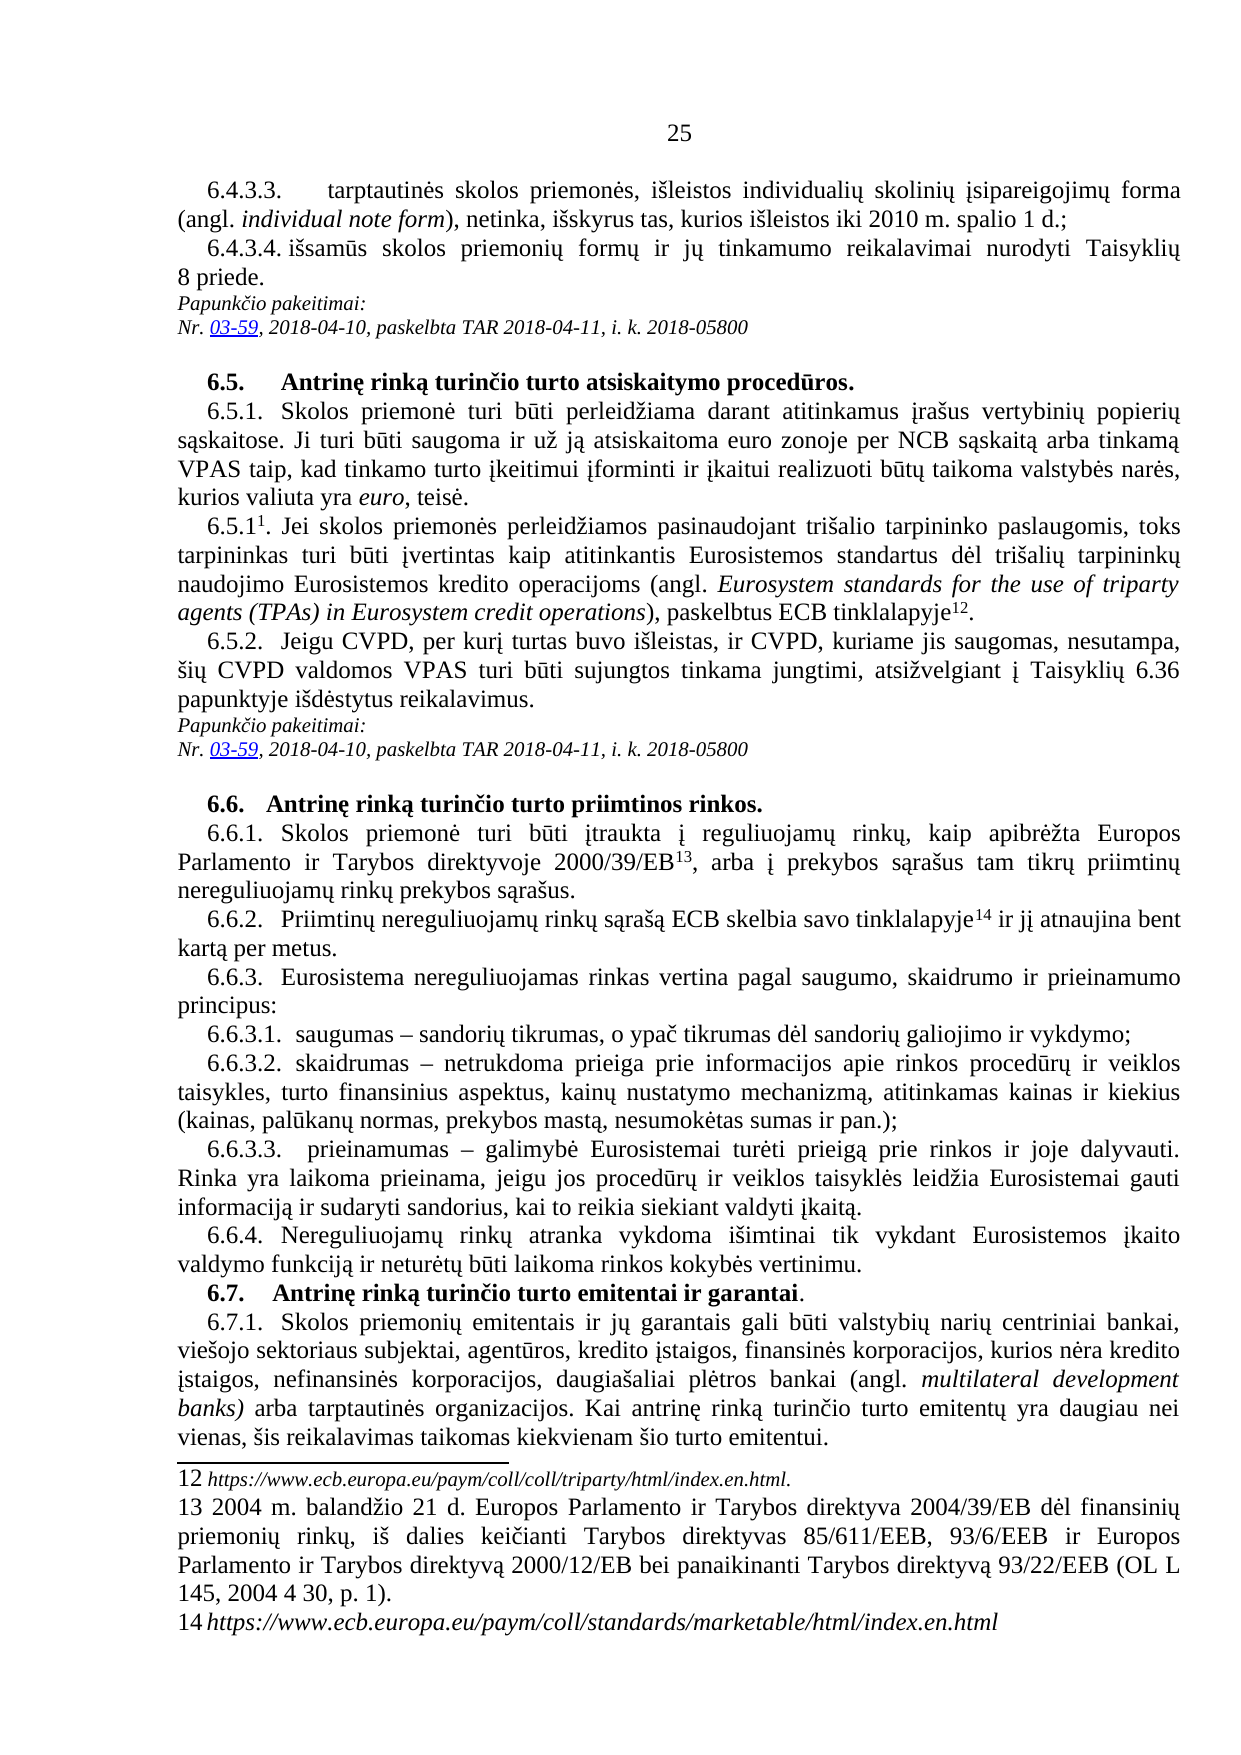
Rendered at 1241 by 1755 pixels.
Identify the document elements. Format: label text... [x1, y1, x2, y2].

text 6.6.3.2. skaidrumas – netrukdoma prieiga prie informacijos apie rinkos procedūrų ir veiklos taisykles, turto finansinius aspektus, kainų nustatymo mechanizmą, atitinkamas kainas ir kiekius (kainas, palūkanų normas, prekybos mastą, nesumokėtas sumas ir pan.); [177, 1048, 1181, 1134]
text 6.6.1. Skolos priemonė turi būti įtraukta į reguliuojamų rinkų, kaip apibrėžta Europos Parlamento ir Tarybos direktyvoje 2000/39/EB, arba į prekybos sąrašus tam tikrų priimtinų nereguliuojamų rinkų prekybos sąrašus. [177, 818, 1181, 904]
text 6.7. Antrinę rinką turinčio turto emitentai ir garantai. [177, 1278, 1181, 1307]
text 2004 m. balandžio 21 d. Europos Parlamento ir Tarybos direktyva 2004/39/EB dėl finansinių priemonių rinkų, iš dalies keičianti Tarybos direktyvas 85/611/EEB, 93/6/EEB ir Europos Parlamento ir Tarybos direktyvą 2000/12/EB bei panaikinanti Tarybos direktyvą 93/22/EEB (OL L 145, 2004 4 30, p. 1). [177, 1492, 1181, 1607]
text 6.6.3.1. saugumas – sandorių tikrumas, o ypač tikrumas dėl sandorių galiojimo ir vykdymo; [177, 1019, 1181, 1048]
text https://www.ecb.europa.eu/paym/coll/standards/marketable/html/index.en.html [177, 1607, 1181, 1636]
text 6.6.3.3. prieinamumas – galimybė Eurosistemai turėti prieigą prie rinkos ir joje dalyvauti. Rinka yra laikoma prieinama, jeigu jos procedūrų ir veiklos taisyklės leidžia Eurosistemai gauti informaciją ir sudaryti sandorius, kai to reikia siekiant valdyti įkaitą. [177, 1134, 1181, 1221]
text 6.4.3.4. išsamūs skolos priemonių formų ir jų tinkamumo reikalavimai nurodyti Taisyklių 8 priede. [177, 233, 1181, 291]
text Papunkčio pakeitimai: [177, 291, 1181, 315]
text 6.6. Antrinę rinką turinčio turto priimtinos rinkos. [177, 789, 1181, 818]
text https://www.ecb.europa.eu/paym/coll/coll/triparty/html/index.en.html. [177, 1463, 1181, 1492]
text 6.7.1. Skolos priemonių emitentais ir jų garantais gali būti valstybių narių centriniai bankai, viešojo sektoriaus subjektai, agentūros, kredito įstaigos, finansinės korporacijos, kurios nėra kredito įstaigos, nefinansinės korporacijos, daugiašaliai plėtros bankai (angl. multilateral development banks) arba tarptautinės organizacijos. Kai antrinę rinką turinčio turto emitentų yra daugiau nei vienas, šis reikalavimas taikomas kiekvienam šio turto emitentui. [177, 1307, 1181, 1451]
text 6.6.2. Priimtinų nereguliuojamų rinkų sąrašą ECB skelbia savo tinklalapyje ir jį atnaujina bent kartą per metus. [177, 904, 1181, 962]
text Nr. 03-59, 2018-04-10, paskelbta TAR 2018-04-11, i. k. 2018-05800 [177, 315, 1181, 339]
text 6.6.3. Eurosistema nereguliuojamas rinkas vertina pagal saugumo, skaidrumo ir prieinamumo principus: [177, 962, 1181, 1019]
text 6.4.3.3. tarptautinės skolos priemonės, išleistos individualių skolinių įsipareigojimų forma (angl. individual note form), netinka, išskyrus tas, kurios išleistos iki 2010 m. spalio 1 d.; [177, 176, 1181, 233]
text Papunkčio pakeitimai: [177, 712, 1181, 737]
text Nr. 03-59, 2018-04-10, paskelbta TAR 2018-04-11, i. k. 2018-05800 [177, 737, 1181, 761]
text 6.5.1. Skolos priemonė turi būti perleidžiama darant atitinkamus įrašus vertybinių popierių sąskaitose. Ji turi būti saugoma ir už ją atsiskaitoma euro zonoje per NCB sąskaitą arba tinkamą VPAS taip, kad tinkamo turto įkeitimui įforminti ir įkaitui realizuoti būtų taikoma valstybės narės, kurios valiuta yra euro, teisė. [177, 396, 1181, 511]
text 6.6.4. Nereguliuojamų rinkų atranka vykdoma išimtinai tik vykdant Eurosistemos įkaito valdymo funkciją ir neturėtų būti laikoma rinkos kokybės vertinimu. [177, 1221, 1181, 1278]
text 6.5.2. Jeigu CVPD, per kurį turtas buvo išleistas, ir CVPD, kuriame jis saugomas, nesutampa, šių CVPD valdomos VPAS turi būti sujungtos tinkama jungtimi, atsižvelgiant į Taisyklių 6.36 papunktyje išdėstytus reikalavimus. [177, 626, 1181, 712]
text 6.5.11. Jei skolos priemonės perleidžiamos pasinaudojant trišalio tarpininko paslaugomis, toks tarpininkas turi būti įvertintas kaip atitinkantis Eurosistemos standartus dėl trišalių tarpininkų naudojimo Eurosistemos kredito operacijoms (angl. Eurosystem standards for the use of triparty agents (TPAs) in Eurosystem credit operations), paskelbtus ECB tinklalapyje. [177, 511, 1181, 626]
text 6.5. Antrinę rinką turinčio turto atsiskaitymo procedūros. [177, 367, 1181, 396]
